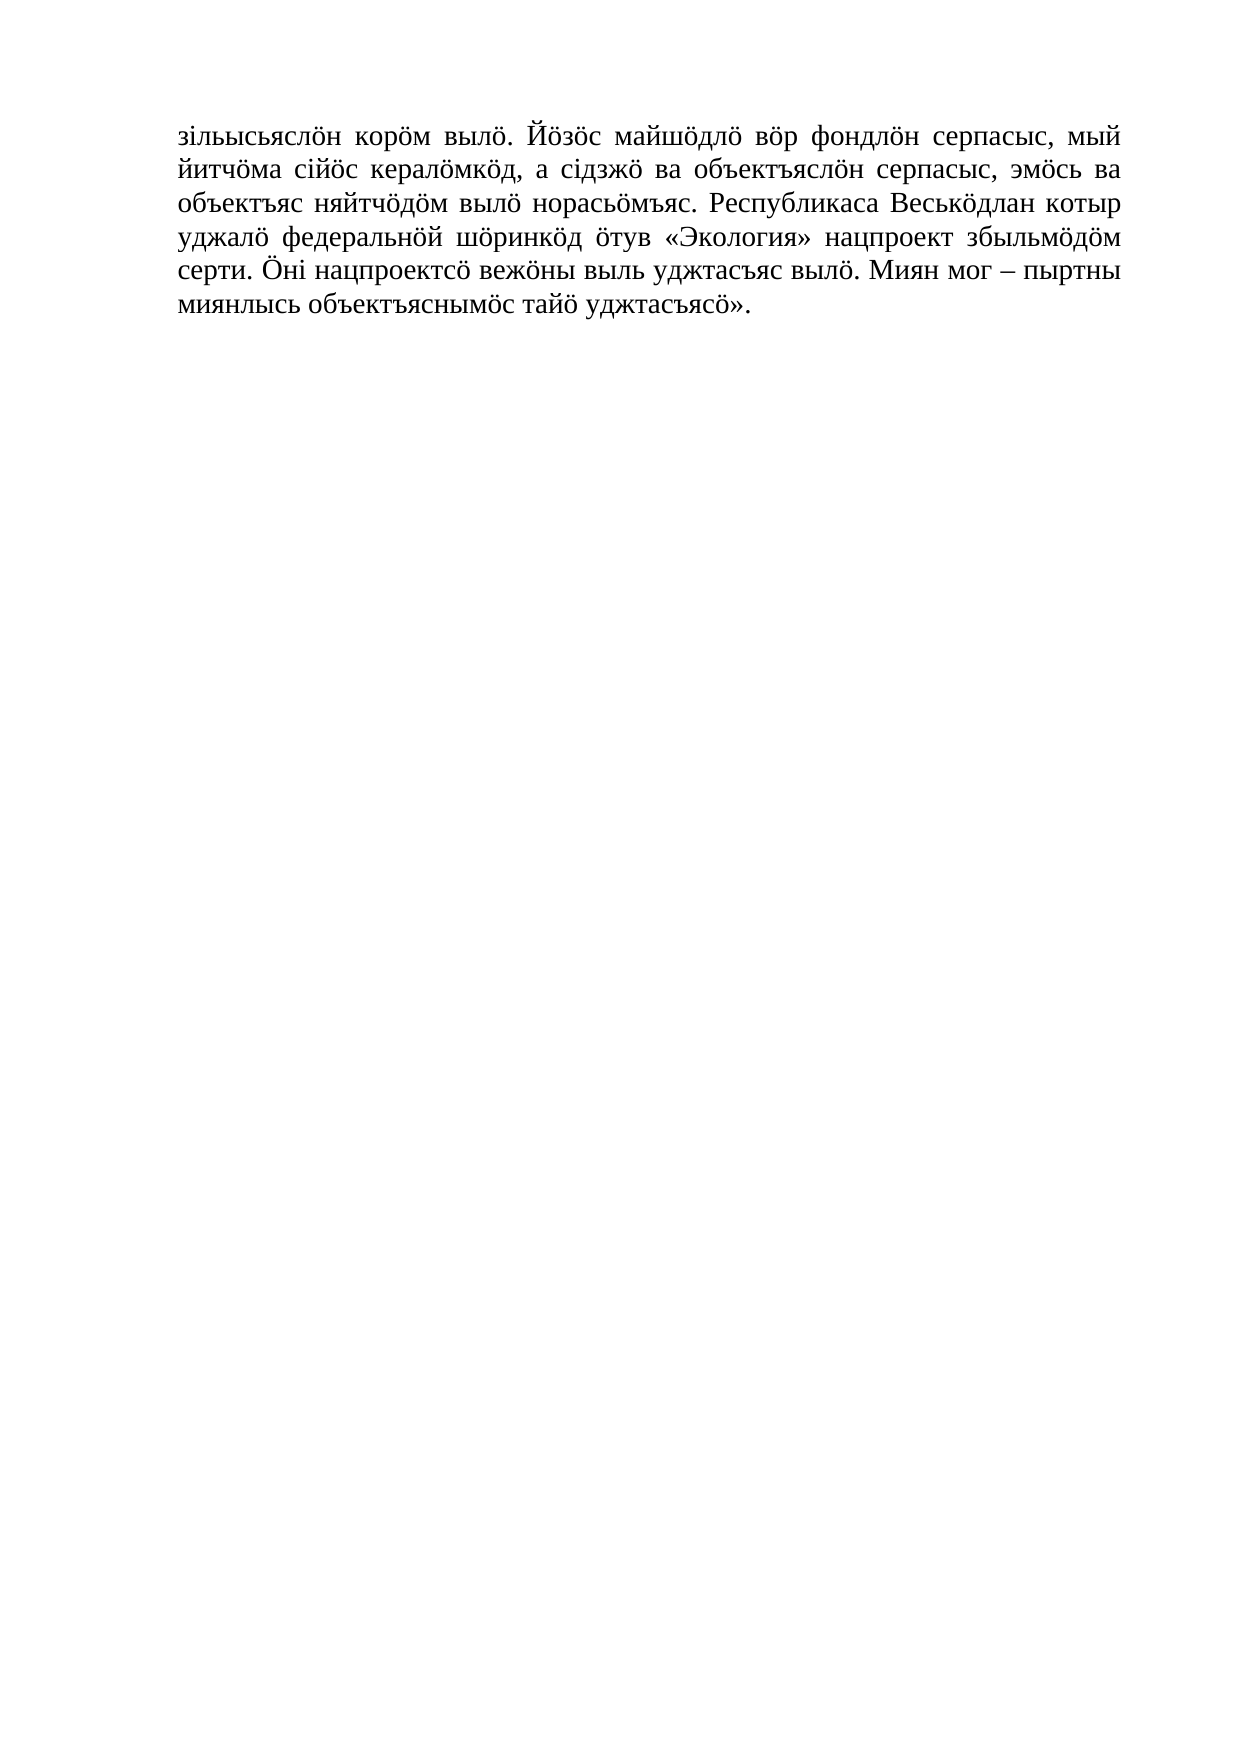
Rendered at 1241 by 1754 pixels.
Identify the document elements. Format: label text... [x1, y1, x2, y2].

text зільысьяслӧн корӧм вылӧ. Йӧзӧс майшӧдлӧ вӧр фондлӧн серпасыс, мый йитчӧма сійӧс кералӧмкӧд, а сідзжӧ ва объектъяслӧн серпасыс, эмӧсь ва объектъяс няйтчӧдӧм вылӧ норасьӧмъяс. Республикаса Веськӧдлан котыр уджалӧ федеральнӧй шӧринкӧд ӧтув «Экология» нацпроект збыльмӧдӧм серти. Ӧні нацпроектсӧ вежӧны выль уджтасъяс вылӧ. Миян мог – пыртны миянлысь объектъяснымӧс тайӧ уджтасъясӧ». [177, 118, 1122, 319]
